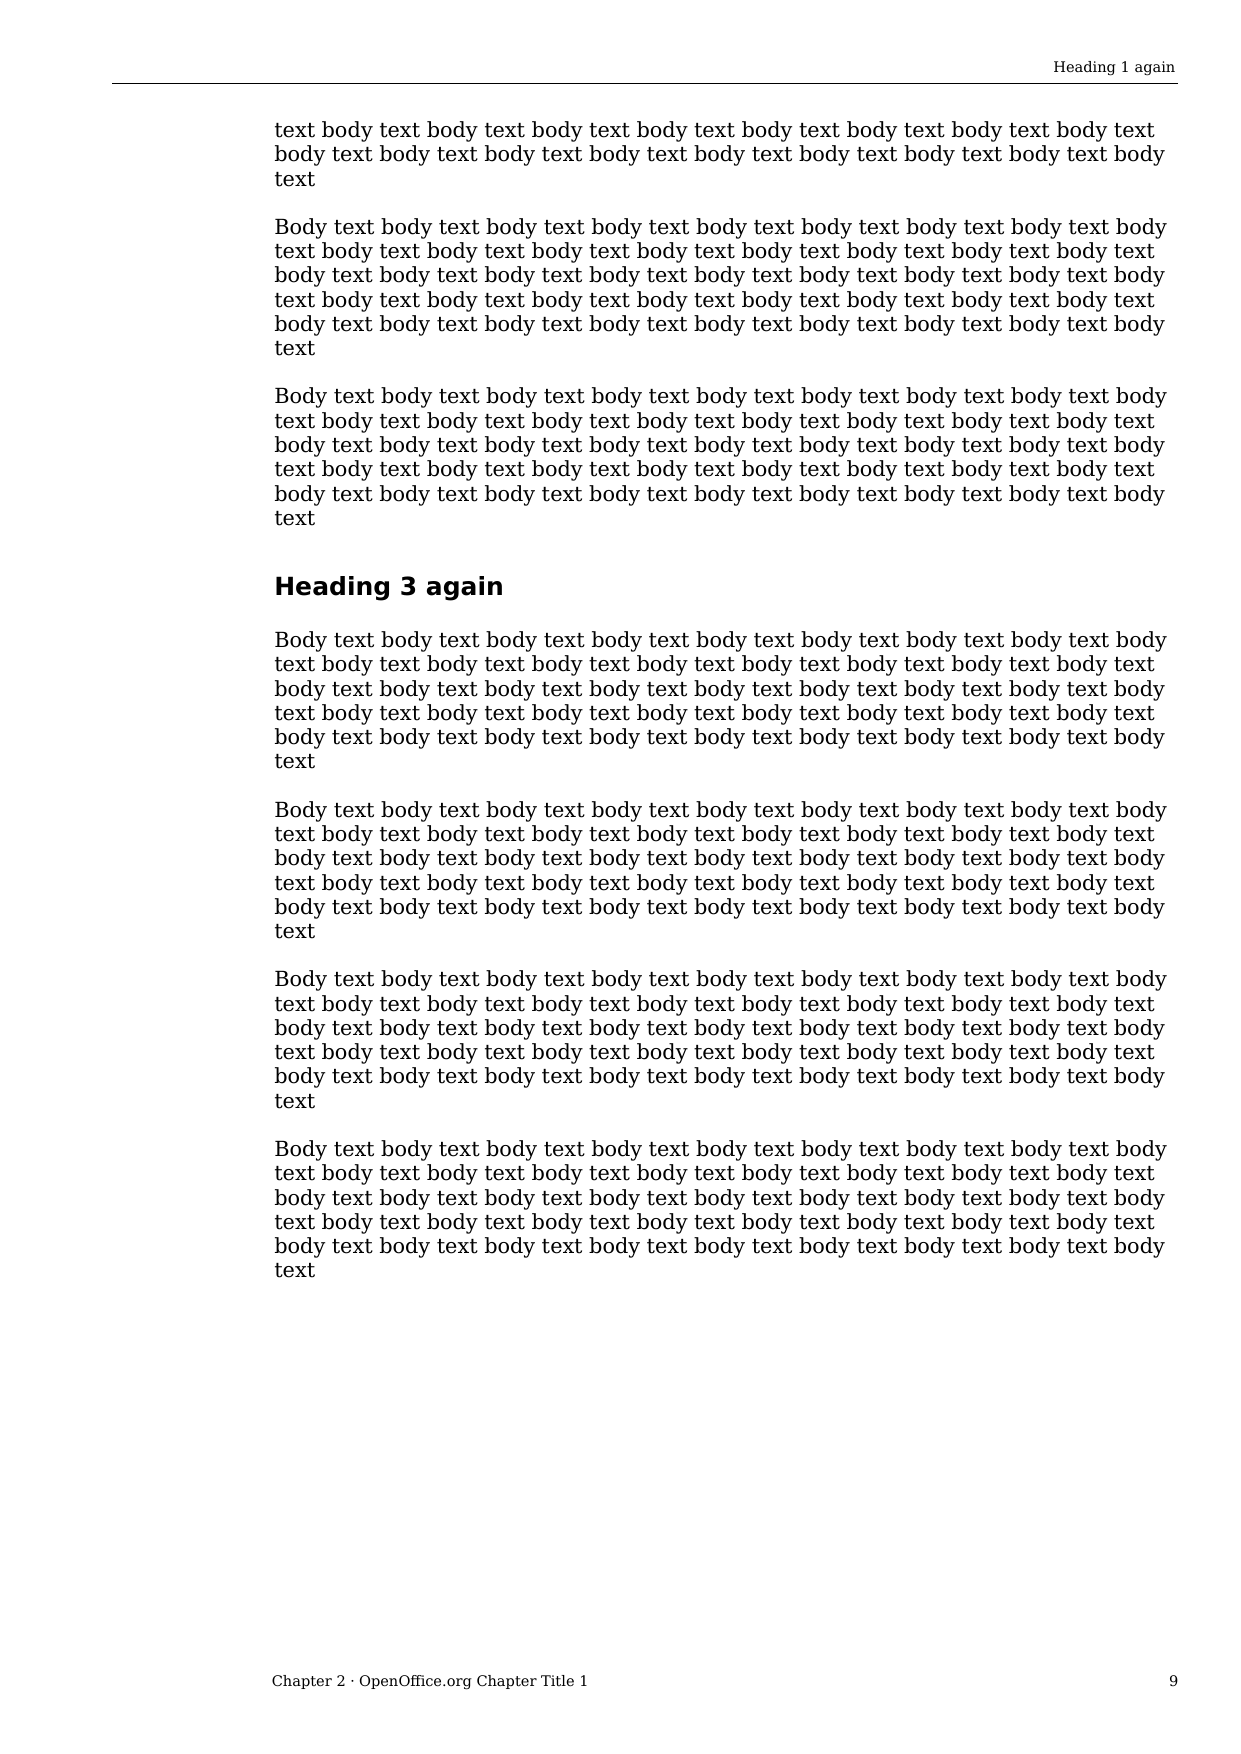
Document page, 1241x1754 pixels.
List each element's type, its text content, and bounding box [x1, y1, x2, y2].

text Body text body text body text body text body text body text body text body text body text body text body text body text body text body text body text body text body text body text body text body text body text body text body text body text body text body text body text body text body text body text body text body text body text body text body text body text body text body text body text body text body text body text body text [274, 628, 1178, 774]
text Body text body text body text body text body text body text body text body text body text body text body text body text body text body text body text body text body text body text body text body text body text body text body text body text body text body text body text body text body text body text body text body text body text body text body text body text body text body text body text body text body text body text body text [274, 967, 1178, 1113]
subtitle Heading 3 again [274, 572, 1178, 601]
text Body text body text body text body text body text body text body text body text body text body text body text body text body text body text body text body text body text body text body text body text body text body text body text body text body text body text body text body text body text body text body text body text body text body text body text body text body text body text body text body text body text body text body text [274, 798, 1178, 943]
text text body text body text body text body text body text body text body text body text body text body text body text body text body text body text body text body text body text [274, 118, 1178, 191]
text Body text body text body text body text body text body text body text body text body text body text body text body text body text body text body text body text body text body text body text body text body text body text body text body text body text body text body text body text body text body text body text body text body text body text body text body text body text body text body text body text body text body text body text [274, 215, 1178, 361]
text Body text body text body text body text body text body text body text body text body text body text body text body text body text body text body text body text body text body text body text body text body text body text body text body text body text body text body text body text body text body text body text body text body text body text body text body text body text body text body text body text body text body text body text [274, 384, 1178, 530]
text Body text body text body text body text body text body text body text body text body text body text body text body text body text body text body text body text body text body text body text body text body text body text body text body text body text body text body text body text body text body text body text body text body text body text body text body text body text body text body text body text body text body text body text [274, 1137, 1178, 1283]
